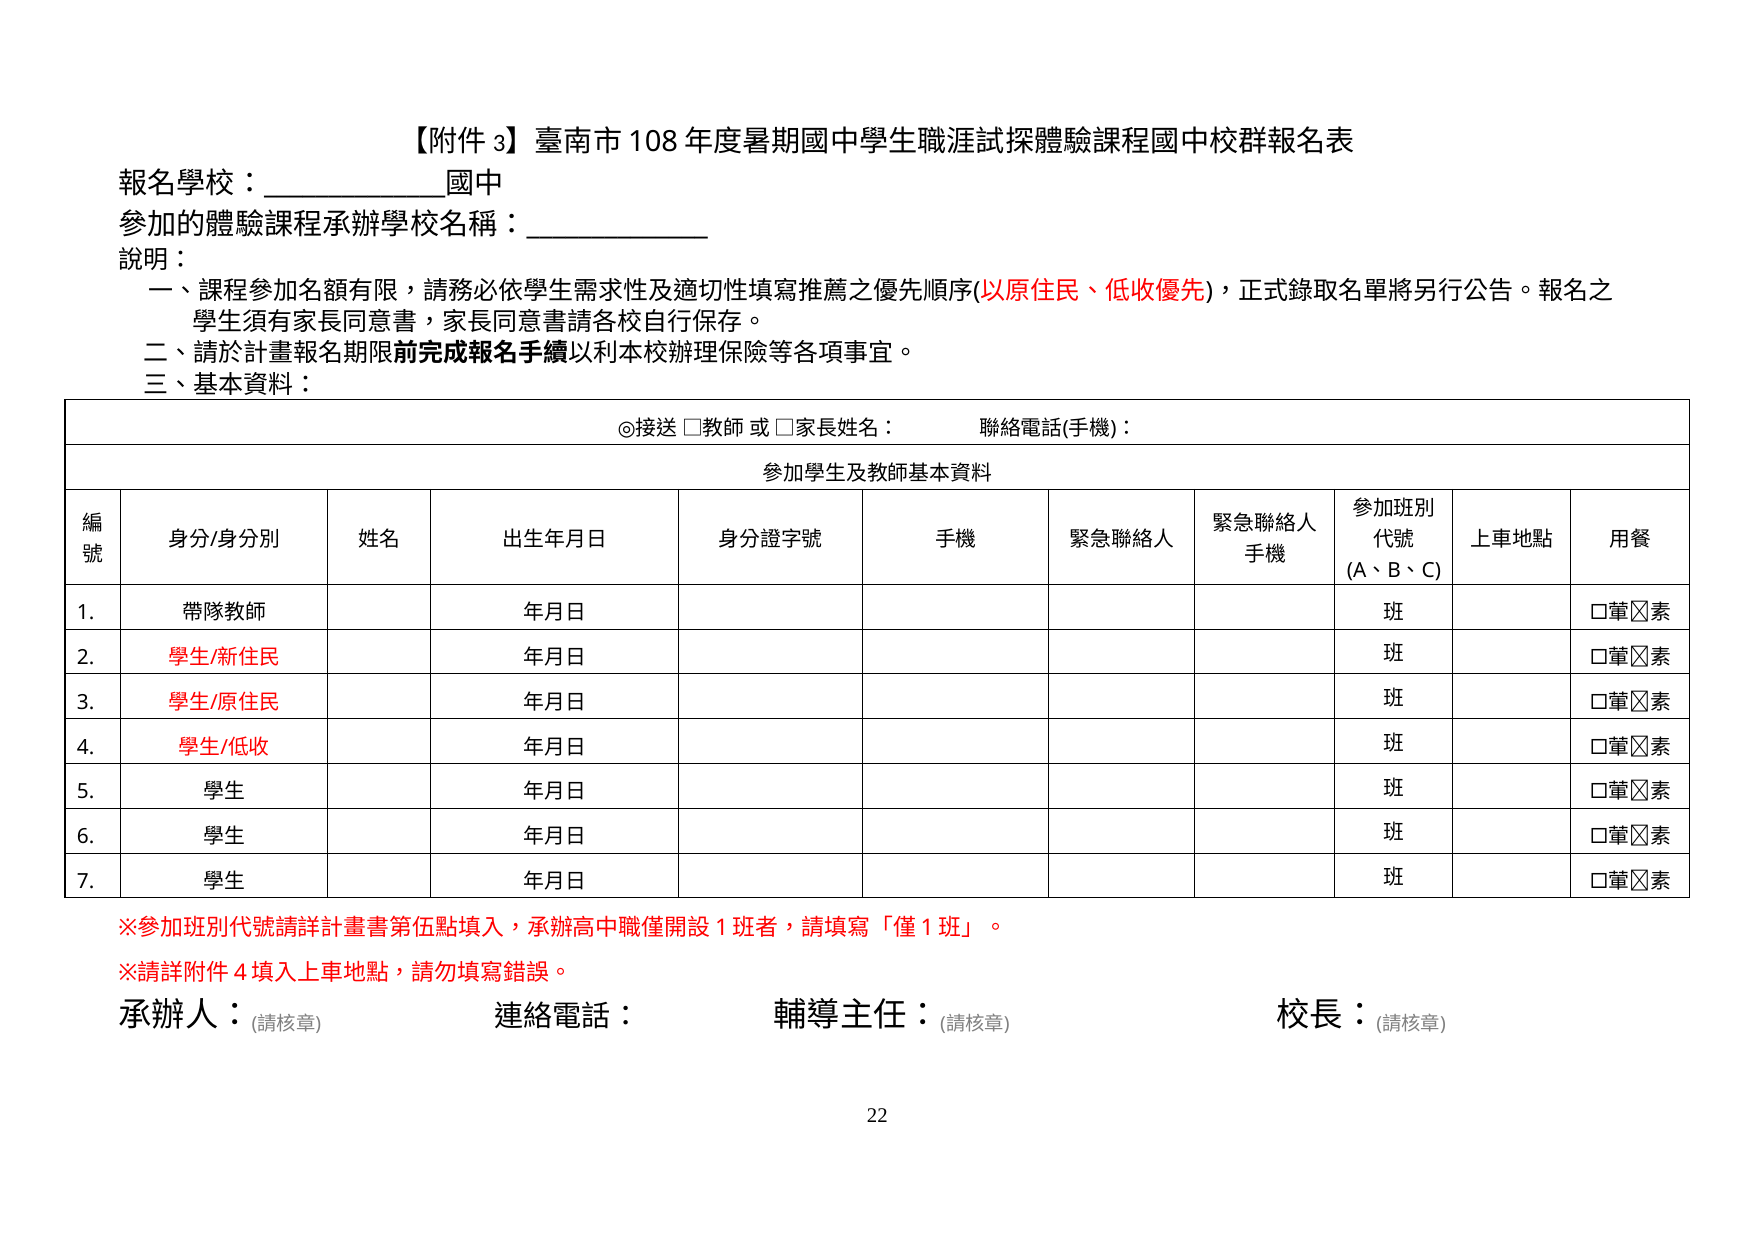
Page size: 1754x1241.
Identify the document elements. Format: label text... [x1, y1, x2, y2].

table_cell 上車地點 [1453, 490, 1570, 584]
table_cell [1049, 585, 1194, 628]
table_cell 學生 [121, 764, 327, 808]
table_cell 姓名 [328, 490, 430, 584]
table_cell 年月日 [431, 674, 678, 718]
table_cell [66, 764, 120, 808]
table_cell [66, 630, 120, 673]
list 基本資料： [143, 368, 1636, 399]
table_cell 參加班別 代號(A、B、C) [1335, 490, 1452, 584]
table_cell 葷素 [1571, 809, 1689, 852]
text 參加的體驗課程承辦學校名稱：______________ [118, 201, 1636, 243]
table_cell 班 [1335, 585, 1452, 628]
text ※參加班別代號請詳計畫書第伍點填入，承辦高中職僅開設1班者，請填寫「僅1班」。 [118, 898, 1636, 944]
table_cell [1049, 630, 1194, 673]
table_cell 班 [1335, 674, 1452, 718]
text 承辦人：(請核章) 連絡電話： 輔導主任：(請核章) 校長：(請核章) [118, 990, 1636, 1036]
table_cell 年月日 [431, 854, 678, 897]
table_cell 身分證字號 [679, 490, 862, 584]
table_cell 班 [1335, 764, 1452, 808]
table_cell [863, 719, 1048, 763]
table_cell [66, 585, 120, 628]
table_cell [1453, 764, 1570, 808]
table_cell 參加學生及教師基本資料 [66, 445, 1689, 489]
table_cell [1453, 719, 1570, 763]
table_cell 年月日 [431, 809, 678, 852]
table_cell [328, 719, 430, 763]
table_cell [863, 764, 1048, 808]
table_cell [328, 630, 430, 673]
table_cell [863, 585, 1048, 628]
table_cell [1453, 585, 1570, 628]
table_cell [1049, 674, 1194, 718]
text ※請詳附件4填入上車地點，請勿填寫錯誤。 [118, 944, 1636, 990]
text 報名學校：______________國中 [118, 160, 1636, 201]
table_cell [863, 674, 1048, 718]
table_cell [1453, 630, 1570, 673]
table_cell 葷素 [1571, 674, 1689, 718]
table_cell [679, 585, 862, 628]
table_cell 葷素 [1571, 719, 1689, 763]
table_header ◎接送 □教師 或 □家長姓名： 聯絡電話(手機)： [66, 400, 1689, 444]
table_cell [863, 854, 1048, 897]
table_cell [328, 854, 430, 897]
table_cell [679, 809, 862, 852]
table_cell [1195, 764, 1334, 808]
table_cell 出生年月日 [431, 490, 678, 584]
table_cell 葷素 [1571, 585, 1689, 628]
table_cell 年月日 [431, 585, 678, 628]
table_cell 葷素 [1571, 854, 1689, 897]
table_cell [328, 674, 430, 718]
table_cell [328, 809, 430, 852]
table_cell 編號 [66, 490, 120, 584]
table_cell 緊急聯絡人手機 [1195, 490, 1334, 584]
table_cell [1195, 809, 1334, 852]
table_cell [1453, 854, 1570, 897]
table_cell 班 [1335, 630, 1452, 673]
table_cell [1049, 764, 1194, 808]
table_cell [679, 719, 862, 763]
table_cell 葷素 [1571, 764, 1689, 808]
table_cell [679, 764, 862, 808]
table_cell 年月日 [431, 630, 678, 673]
table_cell [1195, 585, 1334, 628]
table_cell 身分/身分別 [121, 490, 327, 584]
table_cell [1195, 674, 1334, 718]
table_cell [1049, 809, 1194, 852]
table_cell [328, 764, 430, 808]
table_cell [328, 585, 430, 628]
table_cell 班 [1335, 809, 1452, 852]
table_cell [1195, 854, 1334, 897]
table_cell 學生 [121, 809, 327, 852]
table_cell [66, 719, 120, 763]
table_cell [1453, 674, 1570, 718]
table_cell 年月日 [431, 719, 678, 763]
table_cell 葷素 [1571, 630, 1689, 673]
table_cell 學生/低收 [121, 719, 327, 763]
table_cell [679, 854, 862, 897]
table_cell [66, 854, 120, 897]
list 課程參加名額有限，請務必依學生需求性及適切性填寫推薦之優先順序(以原住民、低收優先)，正式錄取名單將另行公告。報名之學生須有家長同意書，家長同意書請各校自行保存。 [148, 274, 1636, 337]
text 【附件3】臺南市108年度暑期國中學生職涯試探體驗課程國中校群報名表 [118, 118, 1636, 160]
table_cell 用餐 [1571, 490, 1689, 584]
table_cell [1195, 630, 1334, 673]
table_cell 帶隊教師 [121, 585, 327, 628]
table_cell 手機 [863, 490, 1048, 584]
text 說明： [118, 243, 1636, 274]
table_cell [863, 809, 1048, 852]
table_cell 班 [1335, 719, 1452, 763]
table_cell [863, 630, 1048, 673]
table_cell [66, 809, 120, 852]
table_cell 緊急聯絡人 [1049, 490, 1194, 584]
table_cell [1195, 719, 1334, 763]
table_cell 學生 [121, 854, 327, 897]
table_cell [679, 630, 862, 673]
table_cell 年月日 [431, 764, 678, 808]
table_cell 班 [1335, 854, 1452, 897]
list 請於計畫報名期限前完成報名手續以利本校辦理保險等各項事宜。 [143, 337, 1636, 368]
table_cell [679, 674, 862, 718]
table_cell [1049, 854, 1194, 897]
table_cell [1453, 809, 1570, 852]
table_cell 學生/原住民 [121, 674, 327, 718]
table_cell [1049, 719, 1194, 763]
table_cell 學生/新住民 [121, 630, 327, 673]
table_cell [66, 674, 120, 718]
